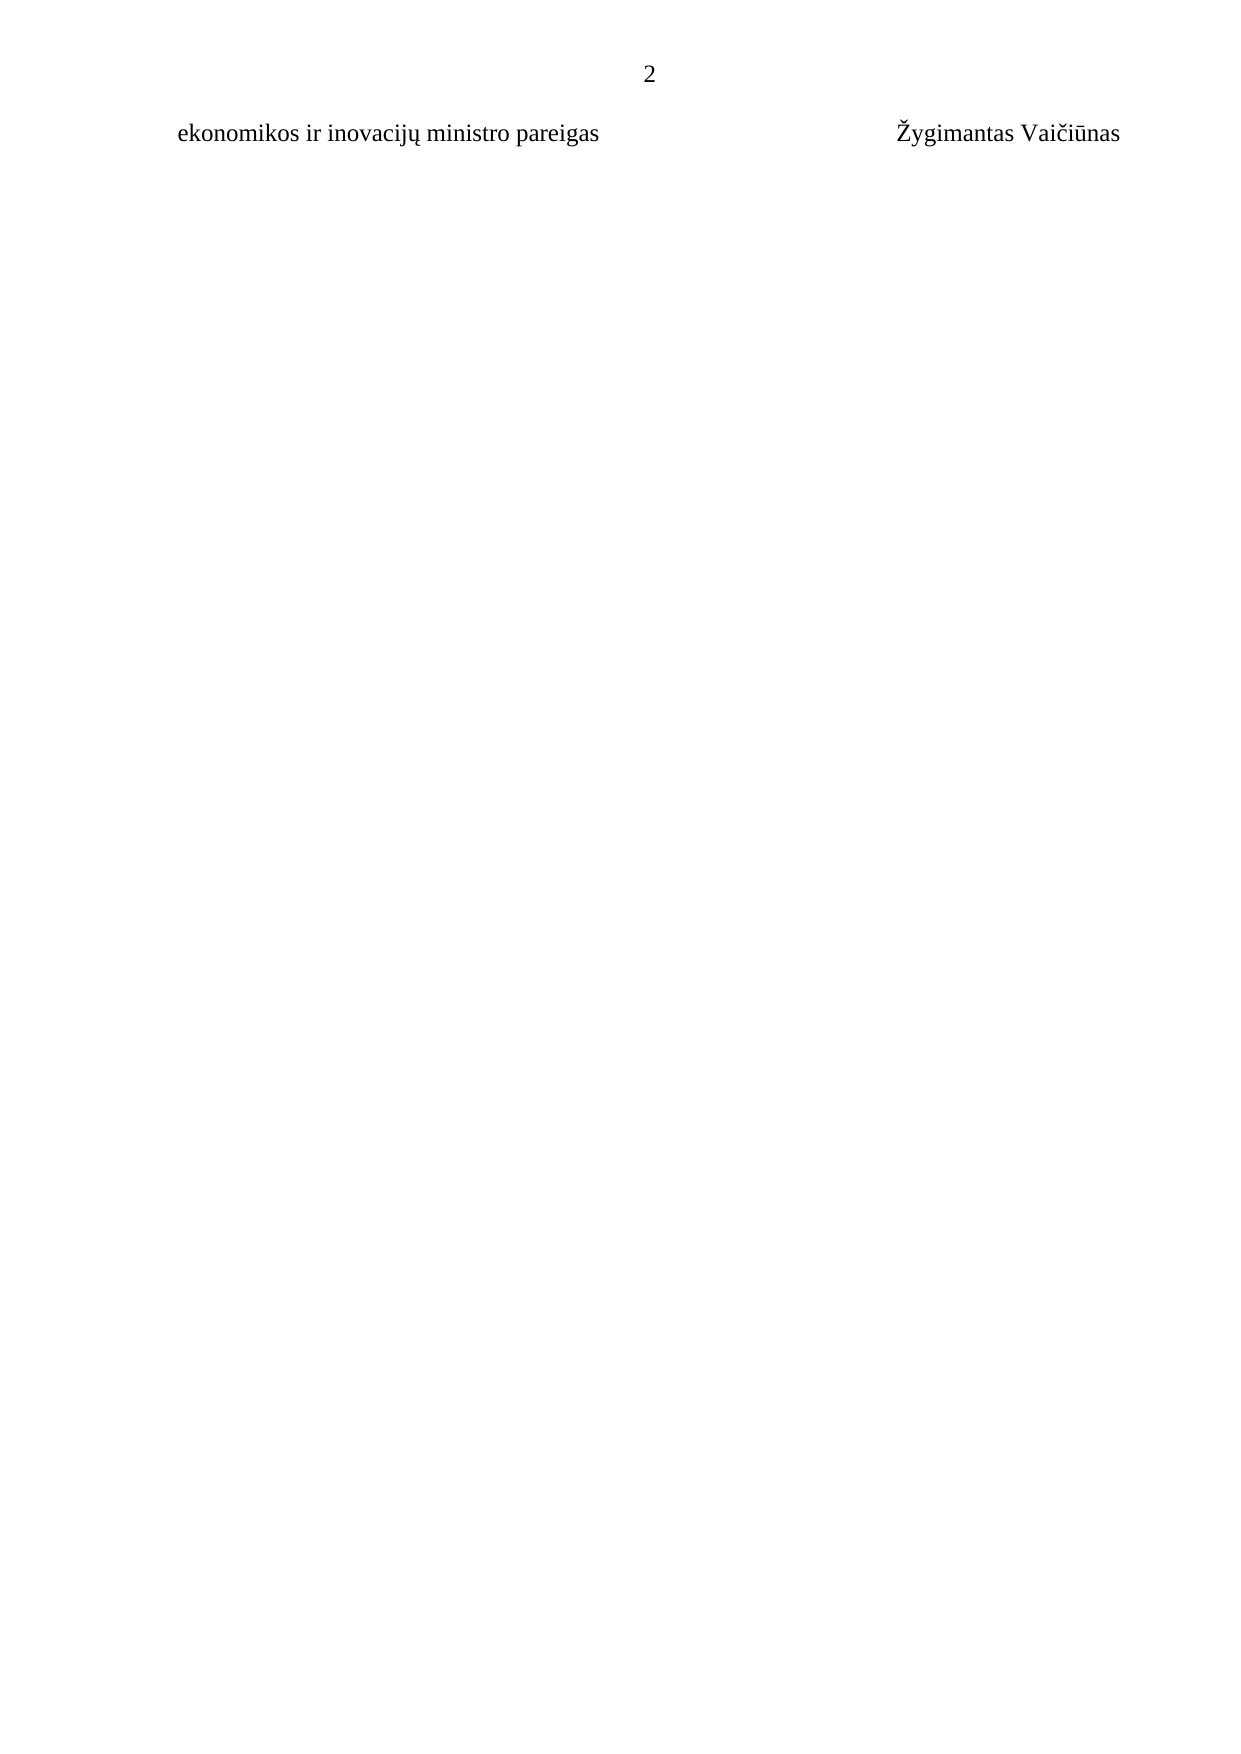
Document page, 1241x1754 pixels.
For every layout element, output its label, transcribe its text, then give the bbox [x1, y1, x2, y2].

text ekonomikos ir inovacijų ministro pareigas Žygimantas Vaičiūnas [177, 118, 1122, 147]
